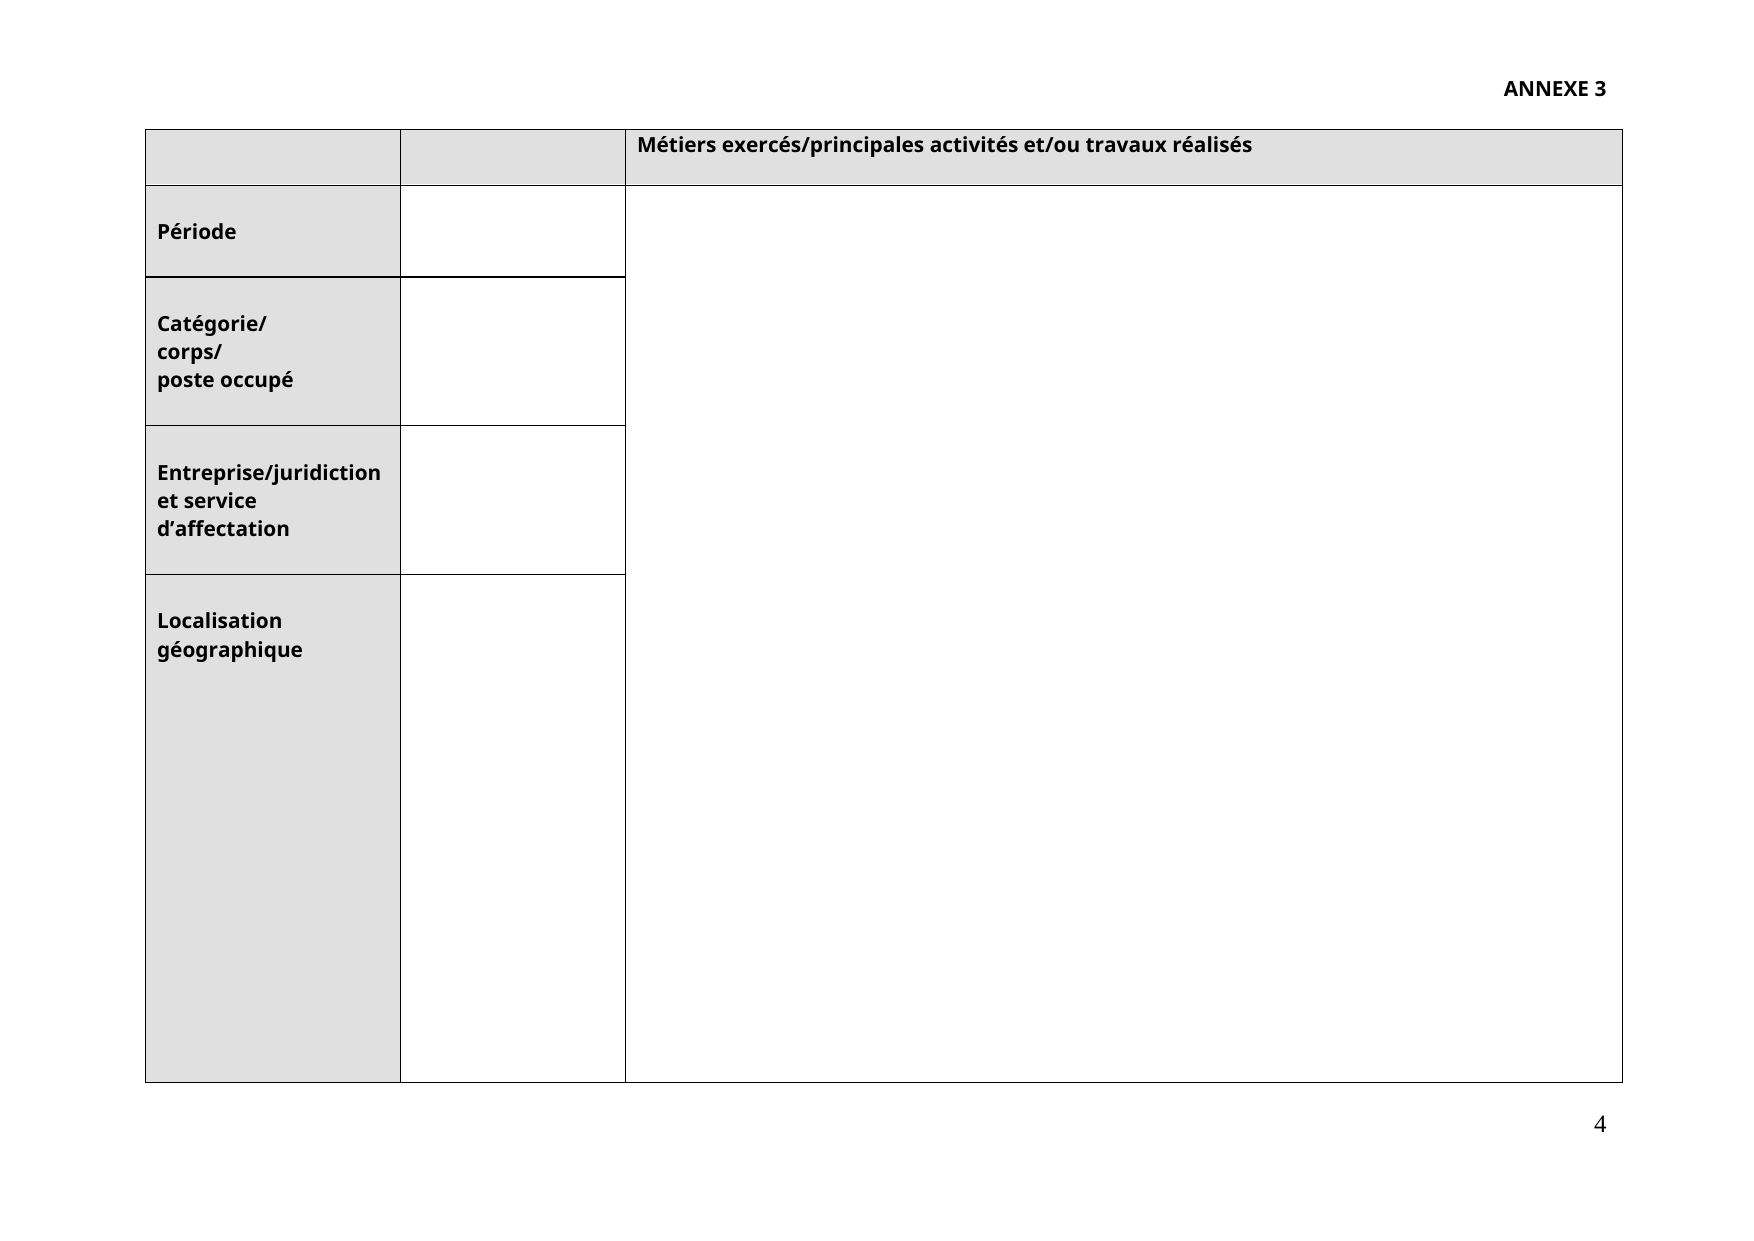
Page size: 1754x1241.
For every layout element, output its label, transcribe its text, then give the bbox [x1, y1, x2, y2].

table_cell Catégorie/ corps/ poste occupé [146, 278, 400, 425]
table_cell Période [146, 186, 400, 276]
table_cell [401, 186, 625, 276]
table_cell [626, 186, 1622, 1082]
table_cell [401, 278, 625, 425]
table_cell [401, 575, 625, 1082]
table_header Métiers exercés/principales activités et/ou travaux réalisés [626, 130, 1622, 184]
table_cell [401, 426, 625, 574]
table_header [401, 130, 625, 184]
table_cell Localisation géographique [146, 575, 400, 1082]
table_header [146, 130, 400, 184]
table_cell Entreprise/juridiction et service d’affectation [146, 426, 400, 574]
